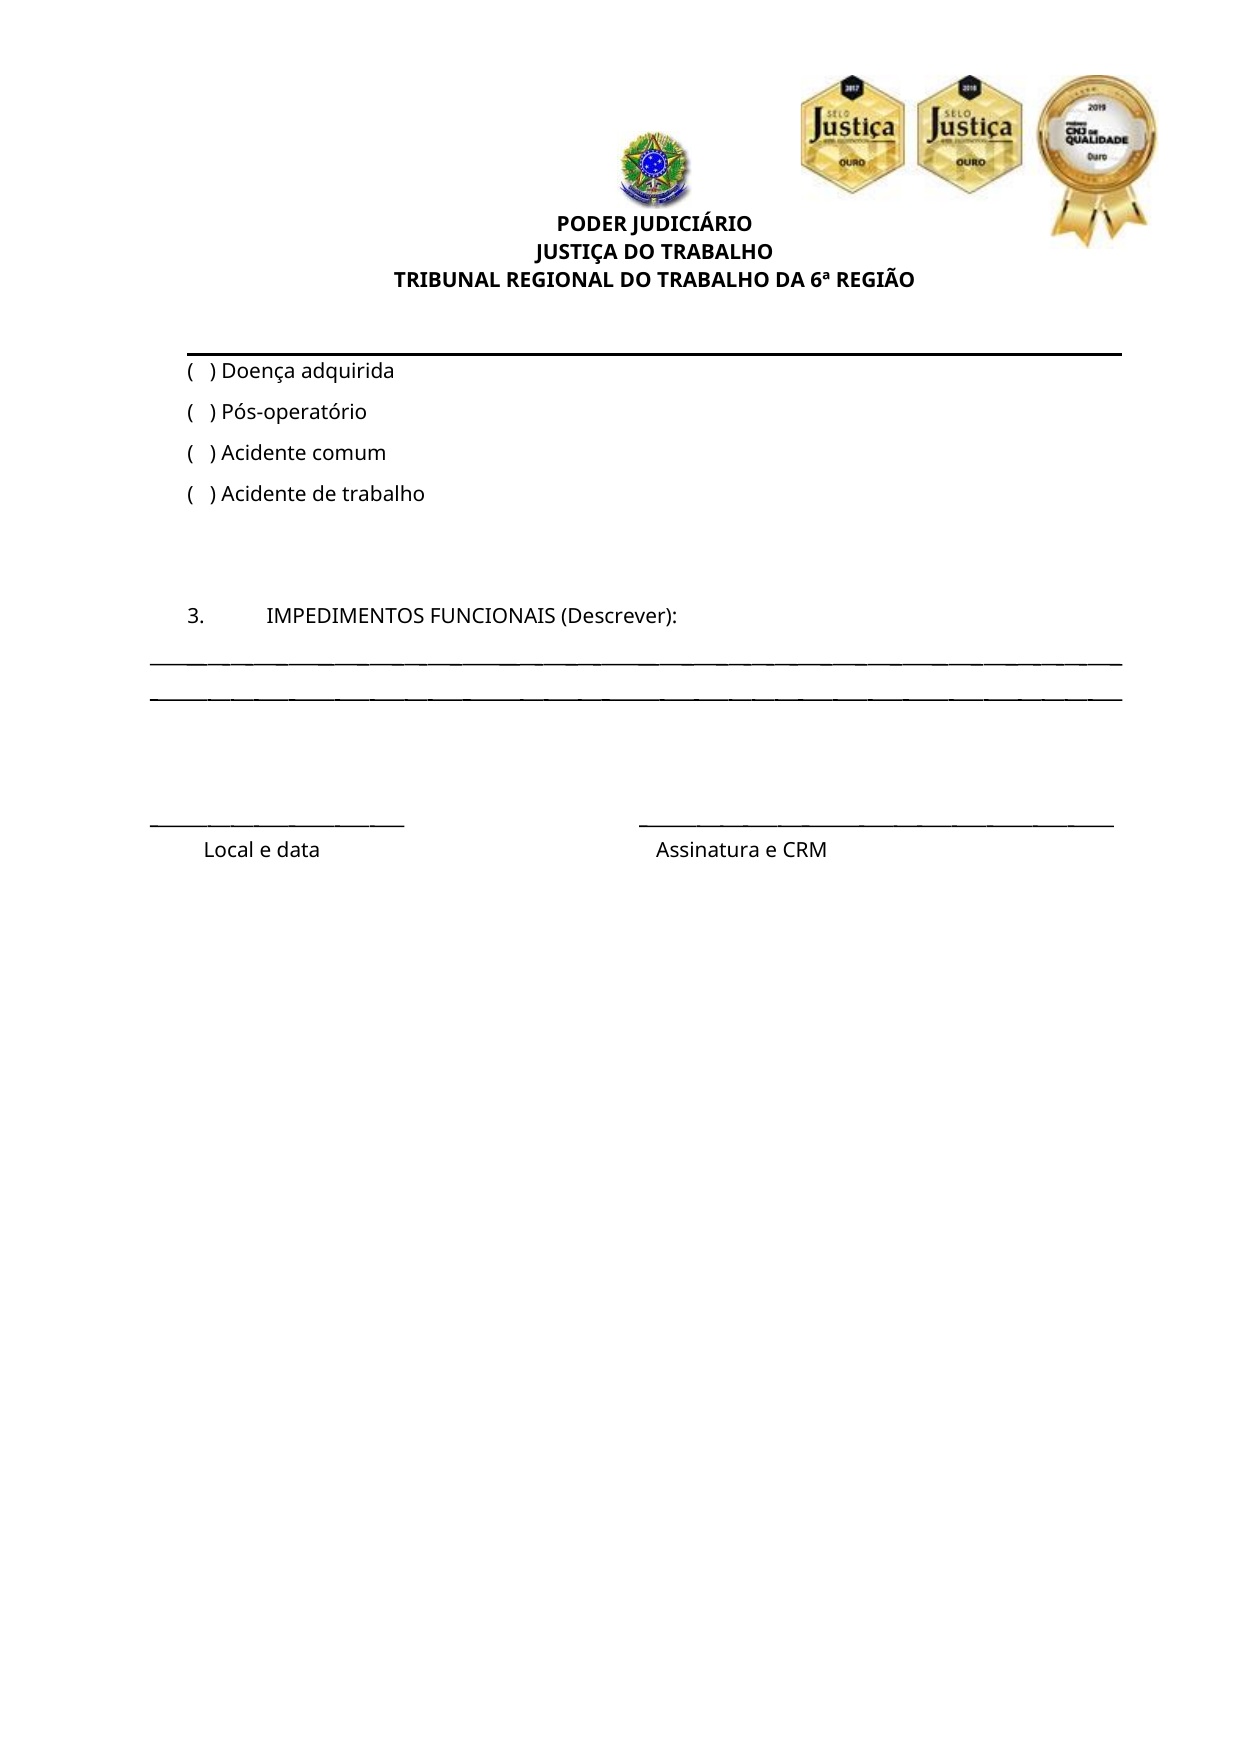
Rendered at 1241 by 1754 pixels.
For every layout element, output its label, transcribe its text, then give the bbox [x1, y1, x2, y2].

picture [617, 131, 692, 209]
subtitle ( ) Acidente de trabalho [187, 479, 1122, 507]
subtitle ( ) Acidente comum [187, 438, 1122, 466]
subtitle Local e data Assinatura e CRM [187, 835, 1122, 863]
picture [800, 75, 1159, 249]
subtitle IMPEDIMENTOS FUNCIONAIS (Descrever): [187, 602, 1122, 630]
subtitle ( ) Doença adquirida [187, 356, 1110, 384]
subtitle ( ) Pós-operatório [187, 397, 1110, 425]
